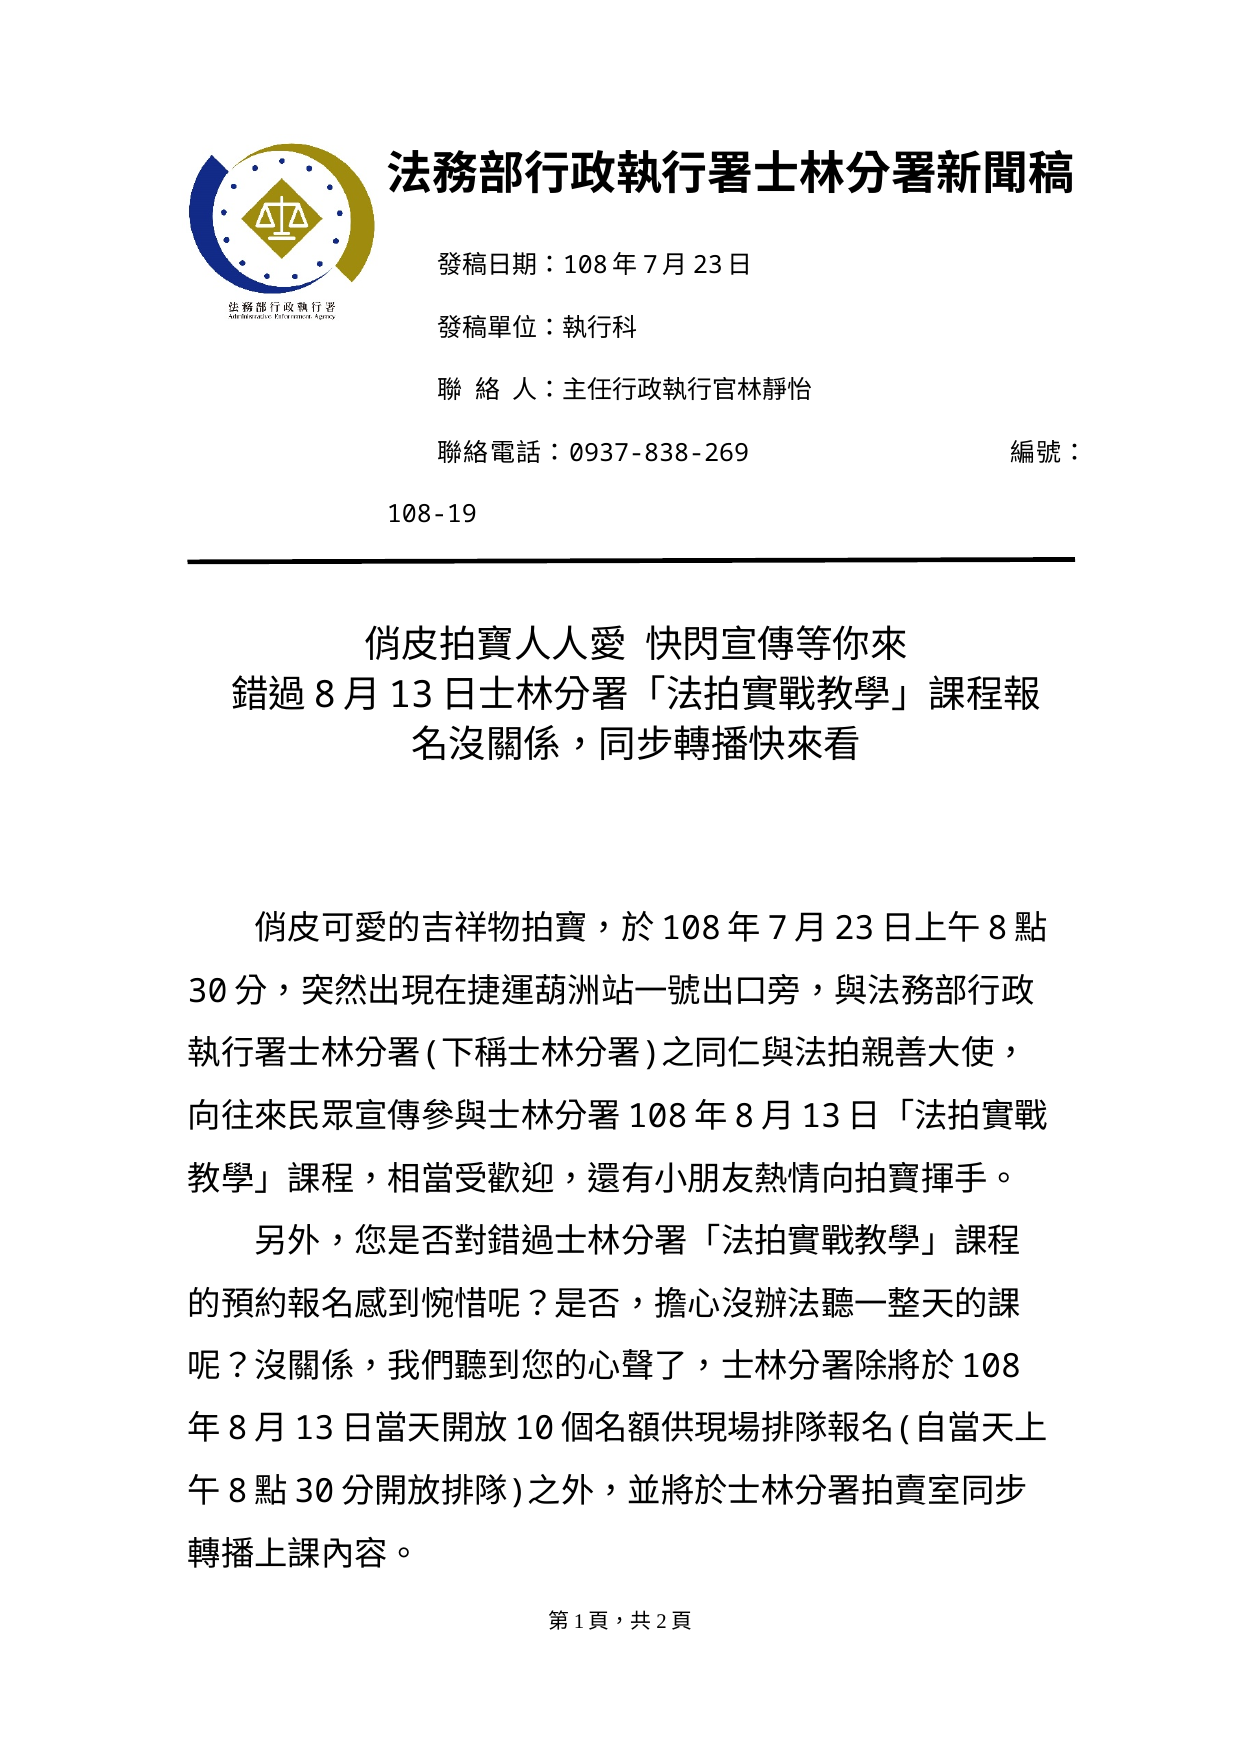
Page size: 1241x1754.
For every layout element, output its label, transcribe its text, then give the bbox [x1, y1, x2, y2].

text 錯過8月13日士林分署「法拍實戰教學」課程報名沒關係，同步轉播快來看 [213, 668, 1058, 768]
text 俏皮可愛的吉祥物拍寶，於108年7月23日上午8點30分，突然出現在捷運葫洲站一號出口旁，與法務部行政執行署士林分署(下稱士林分署)之同仁與法拍親善大使，向往來民眾宣傳參與士林分署108年8月13日「法拍實戰教學」課程，相當受歡迎，還有小朋友熱情向拍寶揮手。 [187, 884, 1053, 1196]
table_header 法務部行政執行署士林分署新聞稿 發稿日期：108年7月23日 發稿單位：執行科 聯 絡 人：主任行政執行官林靜怡 聯絡電話：0937-838-269 編號：108-19 [384, 96, 1090, 534]
table_header [178, 96, 384, 534]
text 另外，您是否對錯過士林分署「法拍實戰教學」課程的預約報名感到惋惜呢？是否，擔心沒辦法聽一整天的課呢？沒關係，我們聽到您的心聲了，士林分署除將於108年8月13日當天開放10個名額供現場排隊報名(自當天上午8點30分開放排隊)之外，並將於士林分署拍賣室同步轉播上課內容。 [187, 1196, 1053, 1571]
text 俏皮拍寶人人愛 快閃宣傳等你來 [213, 618, 1058, 668]
